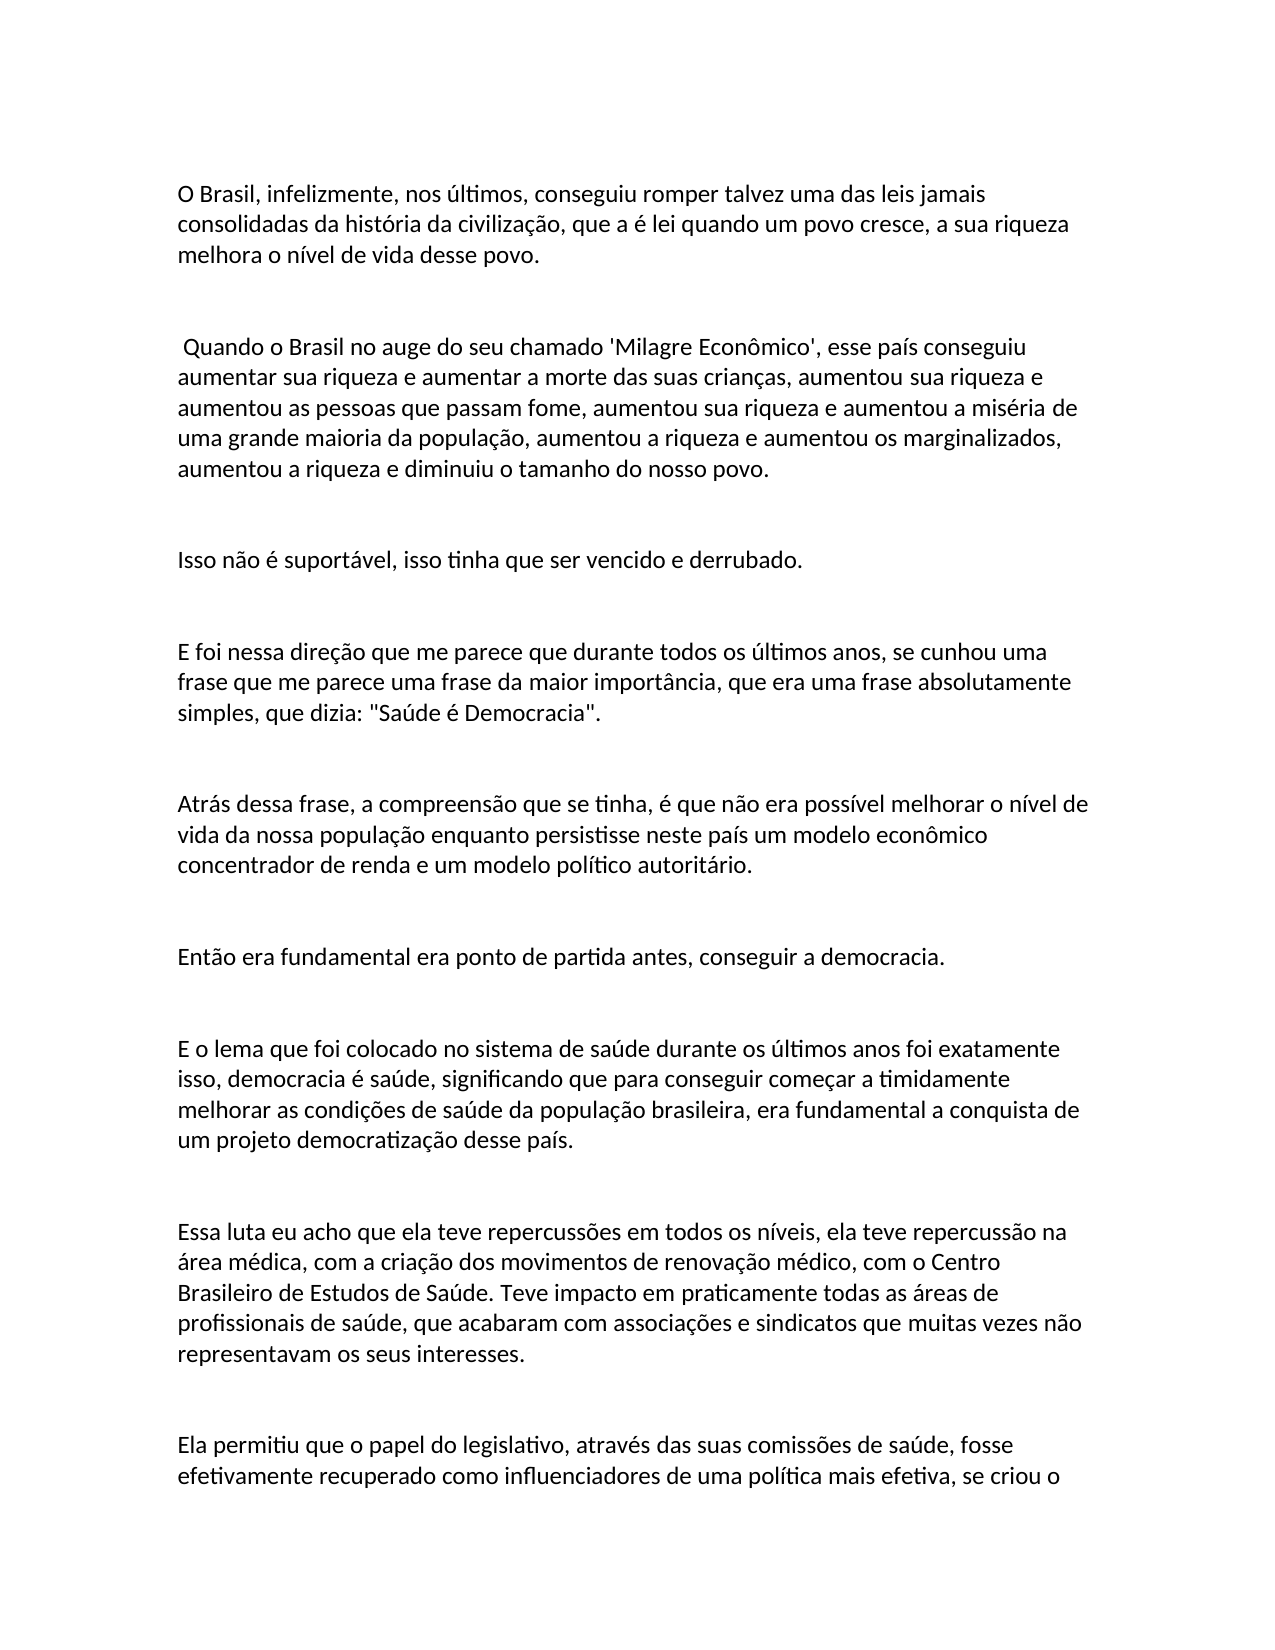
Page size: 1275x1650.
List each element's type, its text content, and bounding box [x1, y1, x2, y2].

text Atrás dessa frase, a compreensão que se tinha, é que não era possível melhorar o nível de vida da nossa população enquanto persistisse neste país um modelo econômico concentrador de renda e um modelo político autoritário. [177, 788, 1098, 880]
text E o lema que foi colocado no sistema de saúde durante os últimos anos foi exatamente isso, democracia é saúde, significando que para conseguir começar a timidamente melhorar as condições de saúde da população brasileira, era fundamental a conquista de um projeto democratização desse país. [177, 1033, 1098, 1155]
text O Brasil, infelizmente, nos últimos, conseguiu romper talvez uma das leis jamais consolidadas da história da civilização, que a é lei quando um povo cresce, a sua riqueza melhora o nível de vida desse povo. [177, 178, 1098, 270]
text Então era fundamental era ponto de partida antes, conseguir a democracia. [177, 941, 1098, 972]
text Quando o Brasil no auge do seu chamado 'Milagre Econômico', esse país conseguiu aumentar sua riqueza e aumentar a morte das suas crianças, aumentou sua riqueza e aumentou as pessoas que passam fome, aumentou sua riqueza e aumentou a miséria de uma grande maioria da população, aumentou a riqueza e aumentou os marginalizados, aumentou a riqueza e diminuiu o tamanho do nosso povo. [177, 331, 1098, 483]
text E foi nessa direção que me parece que durante todos os últimos anos, se cunhou uma frase que me parece uma frase da maior importância, que era uma frase absolutamente simples, que dizia: "Saúde é Democracia". [177, 636, 1098, 727]
text Ela permitiu que o papel do legislativo, através das suas comissões de saúde, fosse efetivamente recuperado como influenciadores de uma política mais efetiva, se criou o [177, 1429, 1098, 1491]
text Essa luta eu acho que ela teve repercussões em todos os níveis, ela teve repercussão na área médica, com a criação dos movimentos de renovação médico, com o Centro Brasileiro de Estudos de Saúde. Teve impacto em praticamente todas as áreas de profissionais de saúde, que acabaram com associações e sindicatos que muitas vezes não representavam os seus interesses. [177, 1216, 1098, 1368]
text Isso não é suportável, isso tinha que ser vencido e derrubado. [177, 544, 1098, 575]
